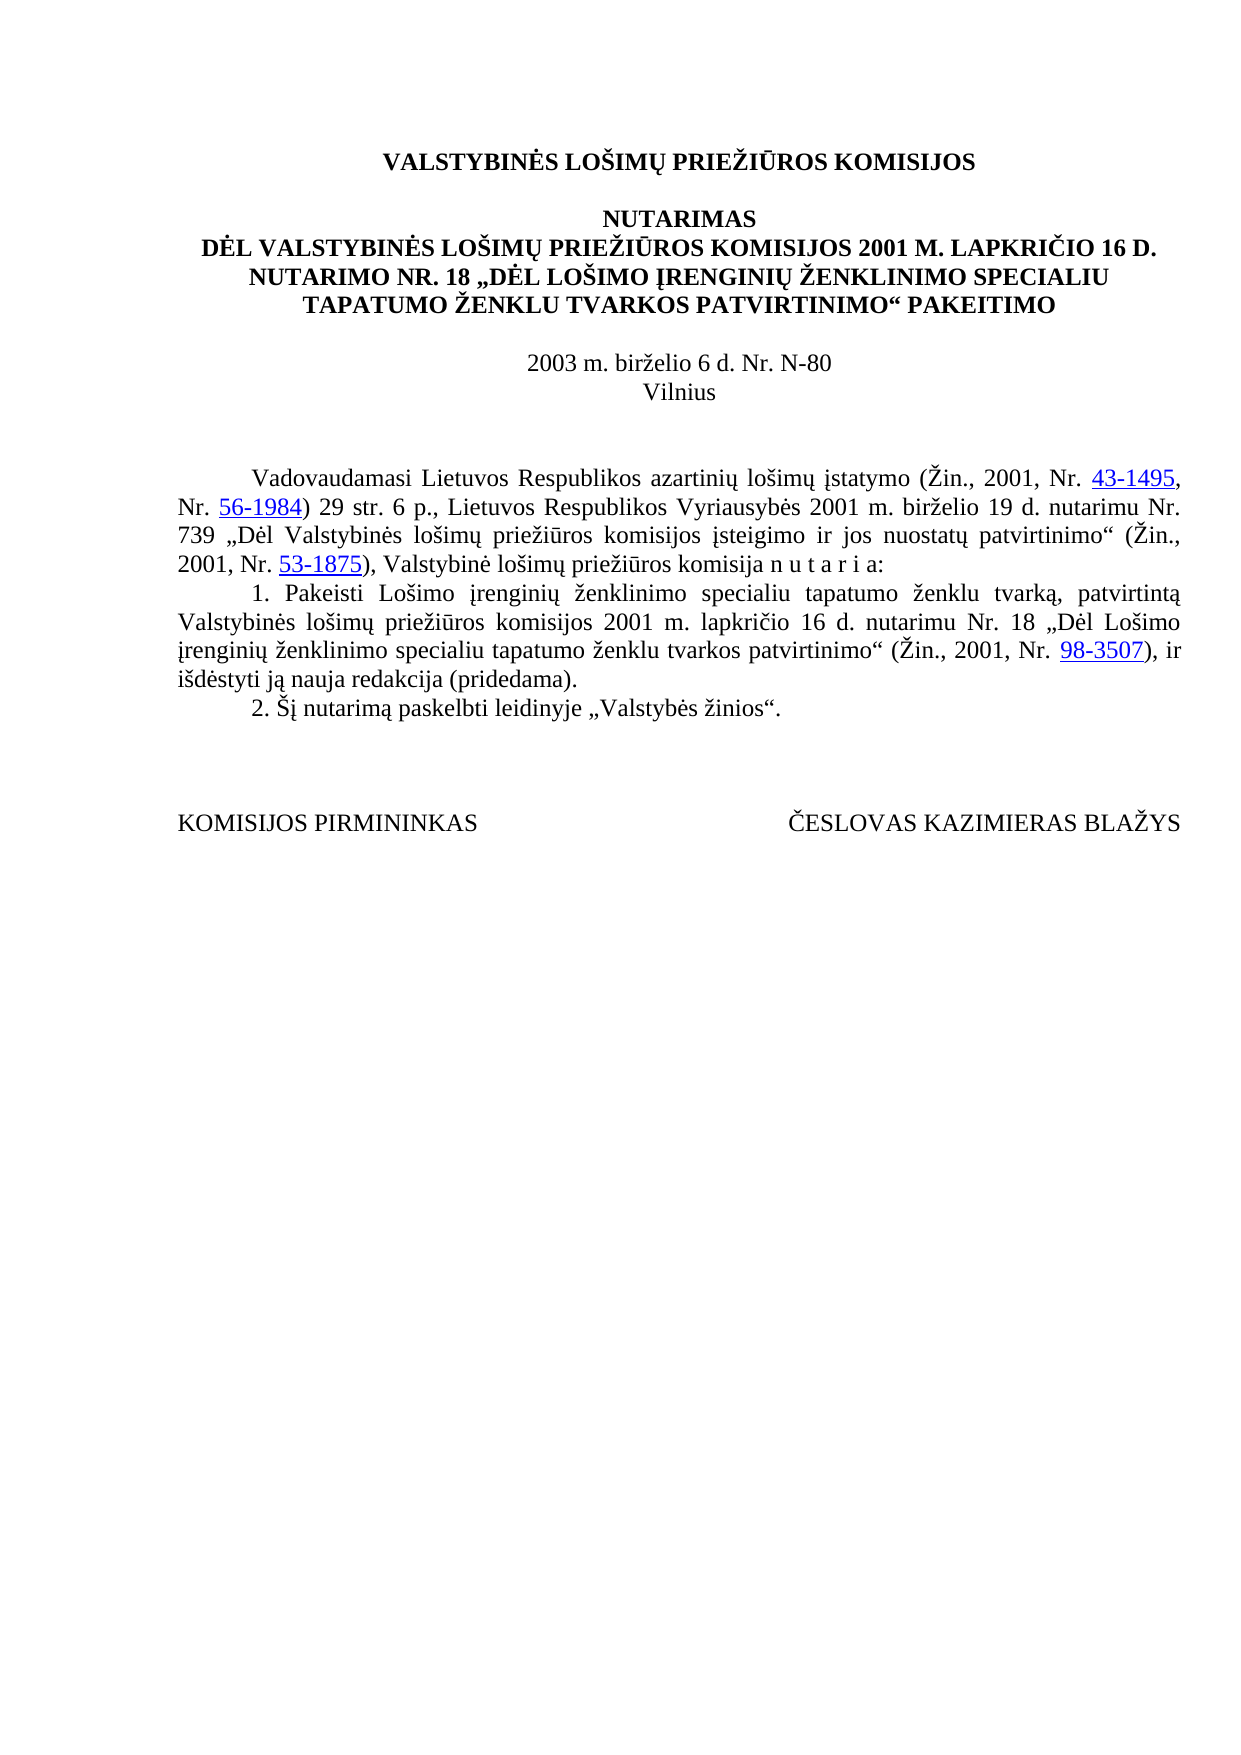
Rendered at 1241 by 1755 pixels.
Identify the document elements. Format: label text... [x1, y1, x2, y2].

text DĖL VALSTYBINĖS LOŠIMŲ PRIEŽIŪROS KOMISIJOS 2001 M. LAPKRIČIO 16 D. NUTARIMO NR. 18 „DĖL LOŠIMO ĮRENGINIŲ ŽENKLINIMO SPECIALIU TAPATUMO ŽENKLU TVARKOS PATVIRTINIMO“ PAKEITIMO [177, 233, 1181, 319]
text Vadovaudamasi Lietuvos Respublikos azartinių lošimų įstatymo (Žin., 2001, Nr. 43-1495, Nr. 56-1984) 29 str. 6 p., Lietuvos Respublikos Vyriausybės 2001 m. birželio 19 d. nutarimu Nr. 739 „Dėl Valstybinės lošimų priežiūros komisijos įsteigimo ir jos nuostatų patvirtinimo“ (Žin., 2001, Nr. 53-1875), Valstybinė lošimų priežiūros komisija nutaria: [177, 463, 1181, 578]
text 2003 m. birželio 6 d. Nr. N-80 [177, 348, 1181, 377]
text VALSTYBINĖS LOŠIMŲ PRIEŽIŪROS KOMISIJOS [177, 147, 1181, 176]
text Vilnius [177, 377, 1181, 406]
text 1. Pakeisti Lošimo įrenginių ženklinimo specialiu tapatumo ženklu tvarką, patvirtintą Valstybinės lošimų priežiūros komisijos 2001 m. lapkričio 16 d. nutarimu Nr. 18 „Dėl Lošimo įrenginių ženklinimo specialiu tapatumo ženklu tvarkos patvirtinimo“ (Žin., 2001, Nr. 98-3507), ir išdėstyti ją nauja redakcija (pridedama). [177, 578, 1181, 693]
text NUTARIMAS [177, 204, 1181, 233]
text 2. Šį nutarimą paskelbti leidinyje „Valstybės žinios“. [177, 693, 1181, 722]
text KOMISIJOS PIRMININKAS ČESLOVAS KAZIMIERAS BLAŽYS [177, 808, 1181, 837]
